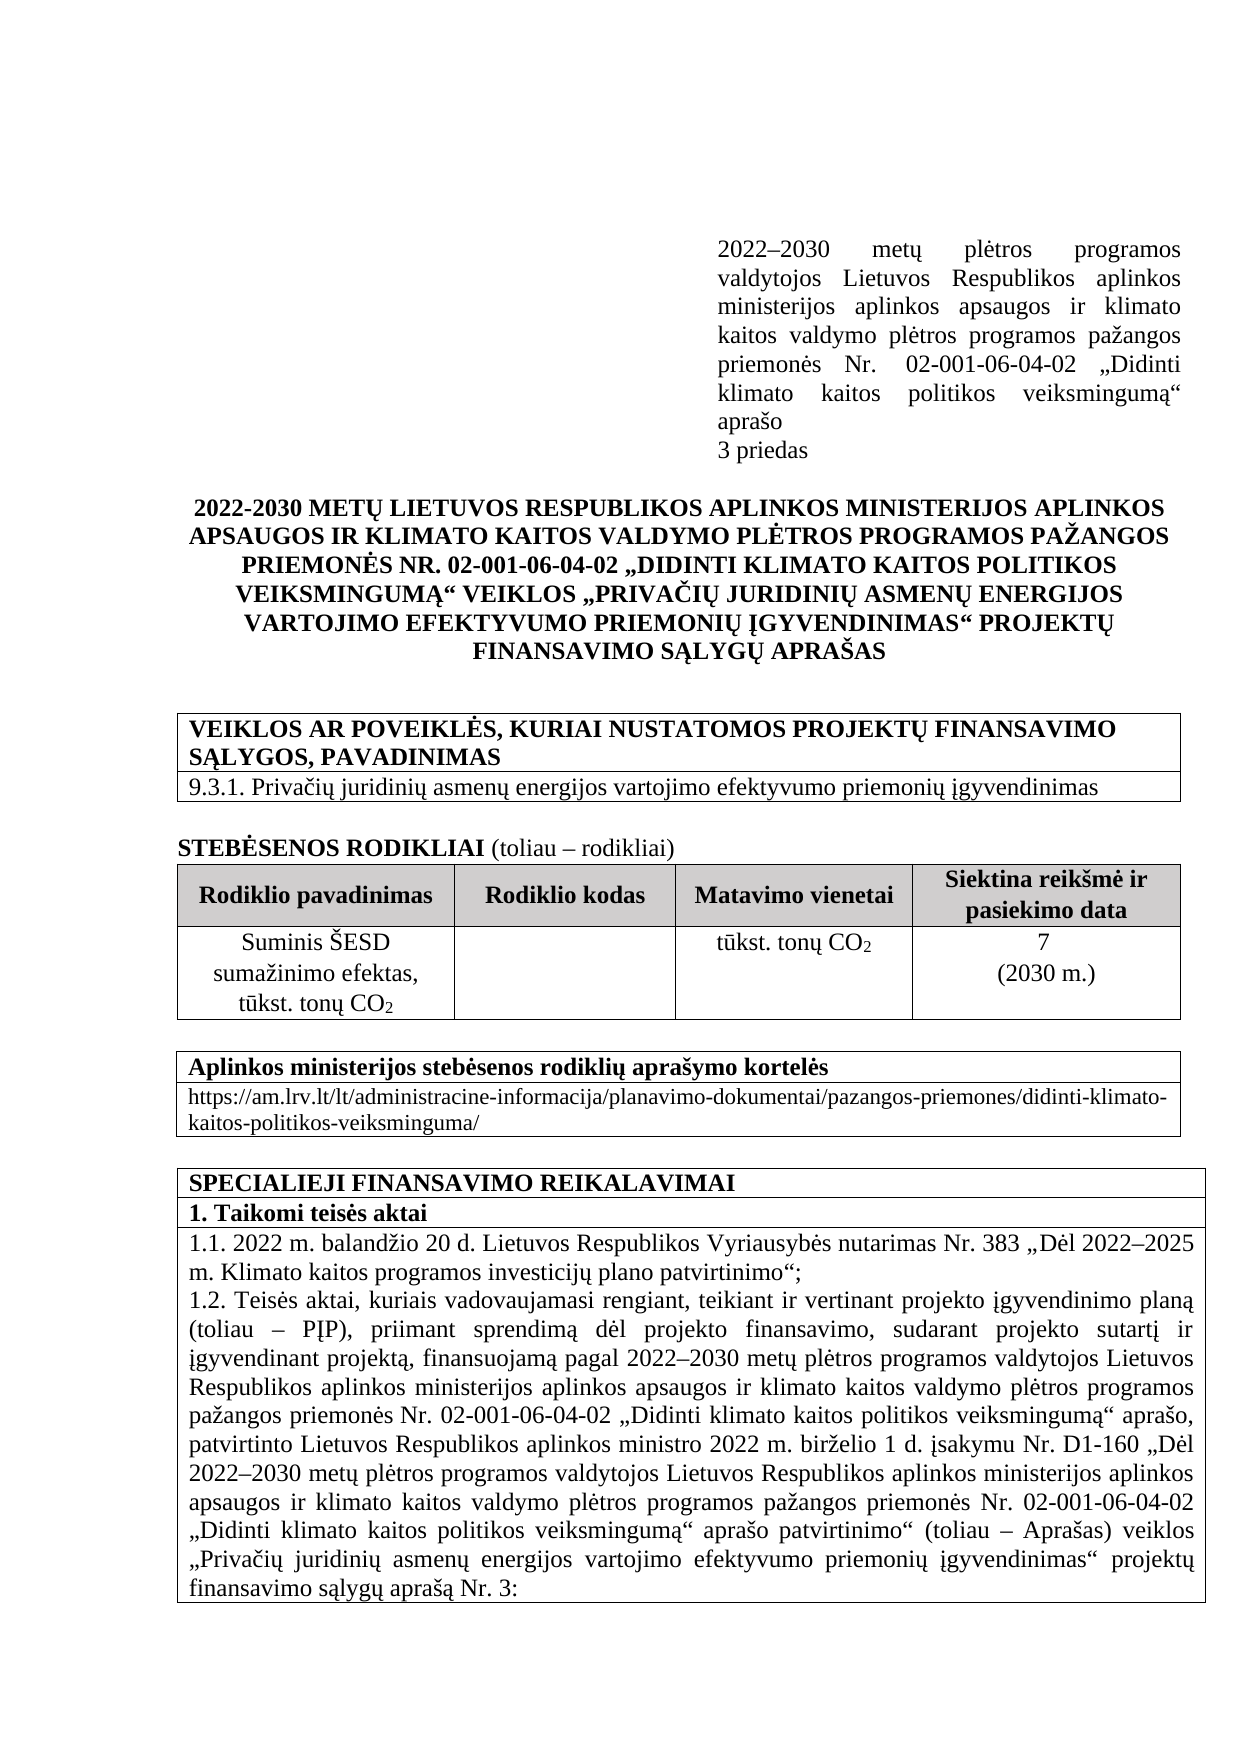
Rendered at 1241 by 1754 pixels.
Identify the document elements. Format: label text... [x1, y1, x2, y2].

table_header Matavimo vienetai [676, 865, 912, 926]
text 2022-2030 METŲ LIETUVOS RESPUBLIKOS APLINKOS MINISTERIJOS APLINKOS APSAUGOS IR KLIMATO KAITOS VALDYMO PLĖTROS PROGRAMOS PAŽANGOS PRIEMONĖS NR. 02-001-06-04-02 „DIDINTI KLIMATO KAITOS POLITIKOS VEIKSMINGUMĄ“ VEIKLOS „PRIVAČIŲ JURIDINIŲ ASMENŲ ENERGIJOS VARTOJIMO EFEKTYVUMO PRIEMONIŲ ĮGYVENDINIMAS“ PROJEKTŲ FINANSAVIMO SĄLYGŲ APRAŠAS [177, 493, 1181, 665]
table_cell 1. Taikomi teisės aktai [178, 1198, 1205, 1227]
table_cell 7 (2030 m.) [913, 927, 1180, 1019]
table_header VEIKLOS AR POVEIKLĖS, KURIAI NUSTATOMOS PROJEKTŲ FINANSAVIMO SĄLYGOS, PAVADINIMAS [178, 714, 1180, 771]
table_header Rodiklio kodas [455, 865, 675, 926]
table_header Rodiklio pavadinimas [178, 865, 454, 926]
table_cell [455, 927, 675, 1019]
text 2022–2030 metų plėtros programos valdytojos Lietuvos Respublikos aplinkos ministerijos aplinkos apsaugos ir klimato kaitos valdymo plėtros programos pažangos priemonės Nr. 02-001-06-04-02 „Didinti klimato kaitos politikos veiksmingumą“ aprašo [717, 234, 1181, 435]
table_cell tūkst. tonų CO2 [676, 927, 912, 1019]
table_cell https://am.lrv.lt/lt/administracine-informacija/planavimo-dokumentai/pazangos-priemones/didinti-klimato-kaitos-politikos-veiksminguma/ [177, 1083, 1180, 1136]
text 3 priedas [582, 435, 1181, 464]
table_header SPECIALIEJI FINANSAVIMO REIKALAVIMAI [178, 1169, 1205, 1197]
table_cell 1.1. 2022 m. balandžio 20 d. Lietuvos Respublikos Vyriausybės nutarimas Nr. 383 „Dėl 2022–2025 m. Klimato kaitos programos investicijų plano patvirtinimo“; 1.2. Teisės aktai, kuriais vadovaujamasi rengiant, teikiant ir vertinant projekto įgyvendinimo planą (toliau – PĮP), priimant sprendimą dėl projekto finansavimo, sudarant projekto sutartį ir įgyvendinant projektą, finansuojamą pagal 2022–2030 metų plėtros programos valdytojos Lietuvos Respublikos aplinkos ministerijos aplinkos apsaugos ir klimato kaitos valdymo plėtros programos pažangos priemonės Nr. 02-001-06-04-02 „Didinti klimato kaitos politikos veiksmingumą“ aprašo, patvirtinto Lietuvos Respublikos aplinkos ministro 2022 m. birželio 1 d. įsakymu Nr. D1-160 „Dėl 2022–2030 metų plėtros programos valdytojos Lietuvos Respublikos aplinkos ministerijos aplinkos apsaugos ir klimato kaitos valdymo plėtros programos pažangos priemonės Nr. 02-001-06-04-02 „Didinti klimato kaitos politikos veiksmingumą“ aprašo patvirtinimo“ (toliau – Aprašas) veiklos „Privačių juridinių asmenų energijos vartojimo efektyvumo priemonių įgyvendinimas“ projektų finansavimo sąlygų aprašą Nr. 3: [178, 1228, 1205, 1602]
table_cell 9.3.1. Privačių juridinių asmenų energijos vartojimo efektyvumo priemonių įgyvendinimas [178, 772, 1180, 801]
table_cell Suminis ŠESD sumažinimo efektas, tūkst. tonų CO2 [178, 927, 454, 1019]
text STEBĖSENOS RODIKLIAI (toliau – rodikliai) [177, 833, 1181, 861]
table_header Siektina reikšmė ir pasiekimo data [913, 865, 1180, 926]
table_header Aplinkos ministerijos stebėsenos rodiklių aprašymo kortelės [177, 1052, 1180, 1082]
